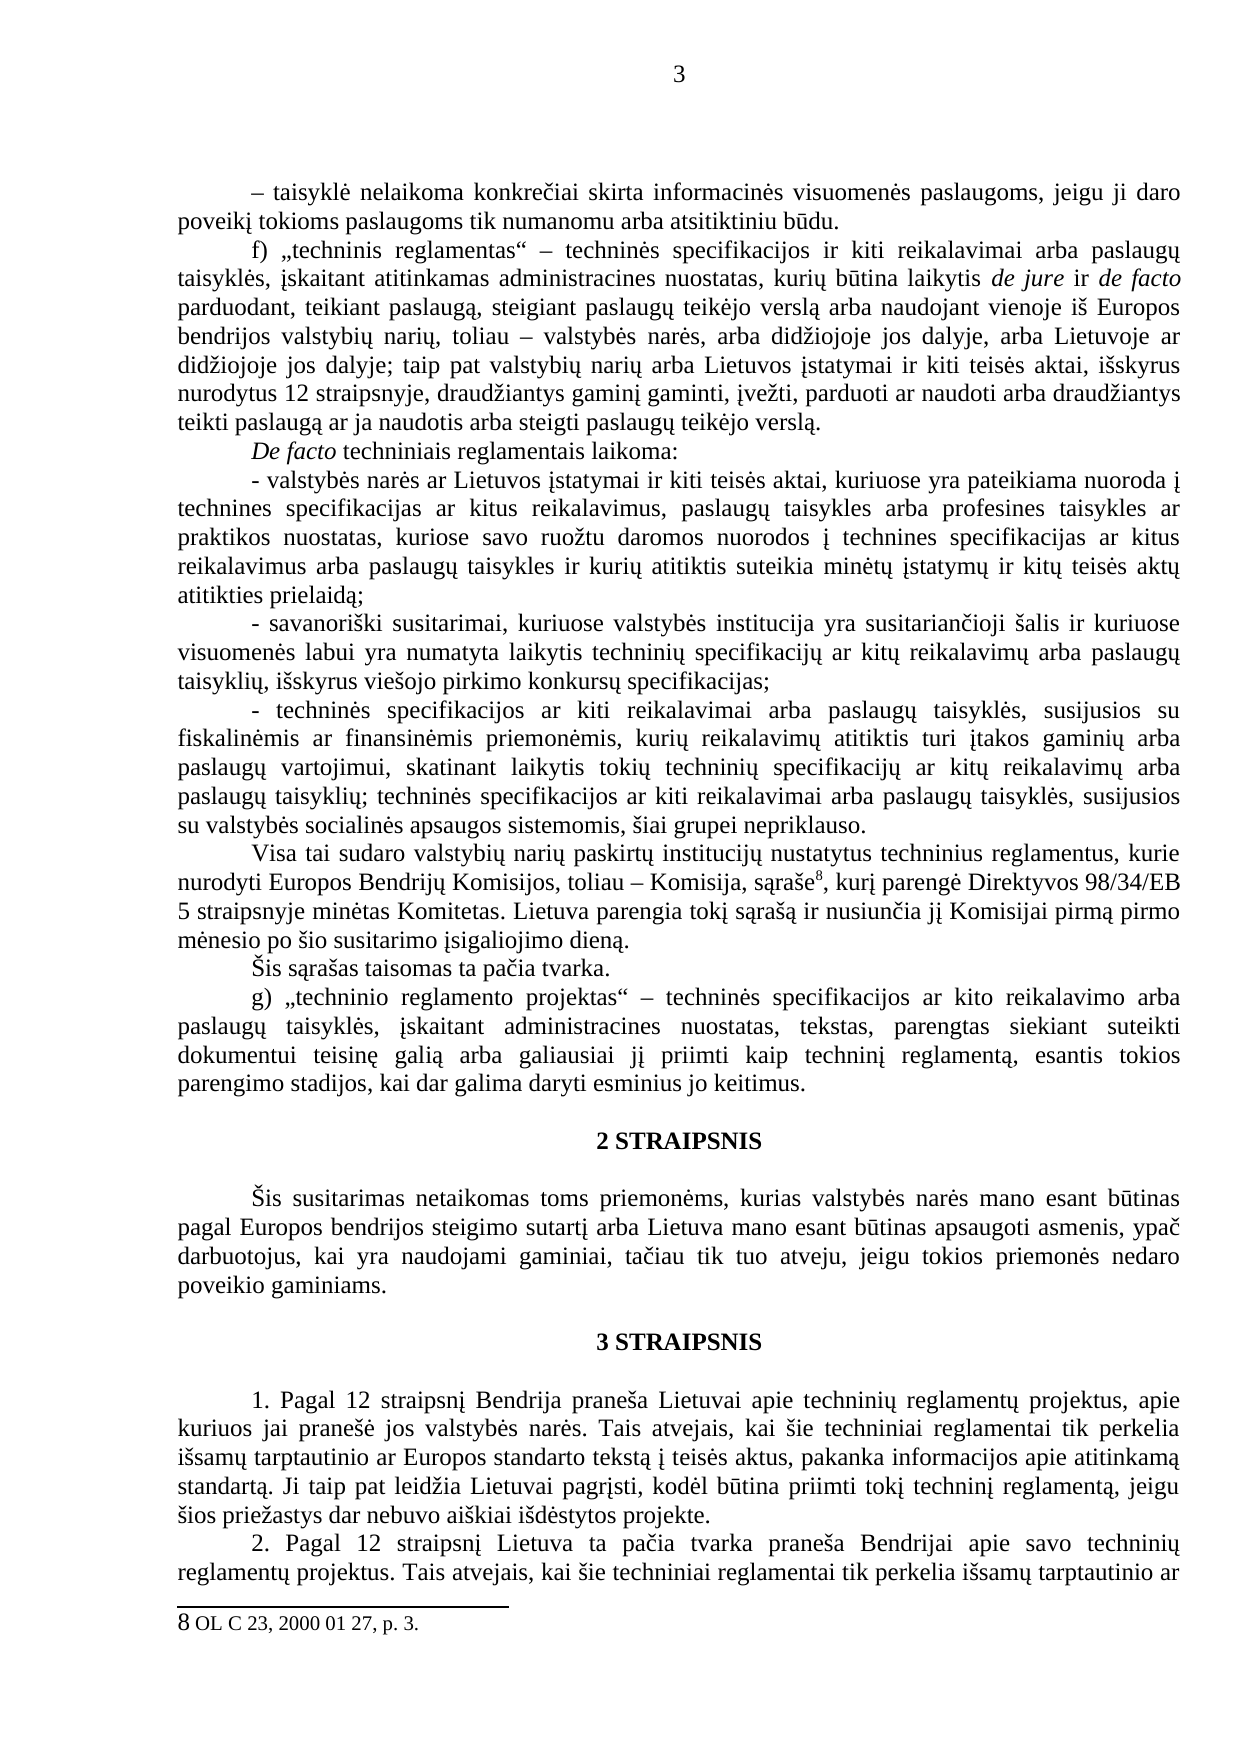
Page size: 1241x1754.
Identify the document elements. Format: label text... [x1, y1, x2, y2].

text De facto techniniais reglamentais laikoma: [177, 436, 1181, 465]
text 2 straipsnis [177, 1126, 1181, 1155]
text Visa tai sudaro valstybių narių paskirtų institucijų nustatytus techninius reglamentus, kurie nurodyti Europos Bendrijų Komisijos, toliau – Komisija, sąraše, kurį parengė Direktyvos 98/34/EB 5 straipsnyje minėtas Komitetas. Lietuva parengia tokį sąrašą ir nusiunčia jį Komisijai pirmą pirmo mėnesio po šio susitarimo įsigaliojimo dieną. [177, 838, 1181, 953]
text - savanoriški susitarimai, kuriuose valstybės institucija yra susitariančioji šalis ir kuriuose visuomenės labui yra numatyta laikytis techninių specifikacijų ar kitų reikalavimų arba paslaugų taisyklių, išskyrus viešojo pirkimo konkursų specifikacijas; [177, 608, 1181, 695]
text 3 straipsnis [177, 1327, 1181, 1356]
text 2. Pagal 12 straipsnį Lietuva ta pačia tvarka praneša Bendrijai apie savo techninių reglamentų projektus. Tais atvejais, kai šie techniniai reglamentai tik perkelia išsamų tarptautinio ar [177, 1528, 1181, 1586]
text 1. Pagal 12 straipsnį Bendrija praneša Lietuvai apie techninių reglamentų projektus, apie kuriuos jai pranešė jos valstybės narės. Tais atvejais, kai šie techniniai reglamentai tik perkelia išsamų tarptautinio ar Europos standarto tekstą į teisės aktus, pakanka informacijos apie atitinkamą standartą. Ji taip pat leidžia Lietuvai pagrįsti, kodėl būtina priimti tokį techninį reglamentą, jeigu šios priežastys dar nebuvo aiškiai išdėstytos projekte. [177, 1385, 1181, 1528]
text - techninės specifikacijos ar kiti reikalavimai arba paslaugų taisyklės, susijusios su fiskalinėmis ar finansinėmis priemonėmis, kurių reikalavimų atitiktis turi įtakos gaminių arba paslaugų vartojimui, skatinant laikytis tokių techninių specifikacijų ar kitų reikalavimų arba paslaugų taisyklių; techninės specifikacijos ar kiti reikalavimai arba paslaugų taisyklės, susijusios su valstybės socialinės apsaugos sistemomis, šiai grupei nepriklauso. [177, 695, 1181, 838]
text Šis sąrašas taisomas ta pačia tvarka. [177, 953, 1181, 982]
text – taisyklė nelaikoma konkrečiai skirta informacinės visuomenės paslaugoms, jeigu ji daro poveikį tokioms paslaugoms tik numanomu arba atsitiktiniu būdu. [177, 177, 1181, 235]
text Šis susitarimas netaikomas toms priemonėms, kurias valstybės narės mano esant būtinas pagal Europos bendrijos steigimo sutartį arba Lietuva mano esant būtinas apsaugoti asmenis, ypač darbuotojus, kai yra naudojami gaminiai, tačiau tik tuo atveju, jeigu tokios priemonės nedaro poveikio gaminiams. [177, 1183, 1181, 1298]
text OL C 23, 2000 01 27, p. 3. [177, 1607, 1181, 1636]
text g) „techninio reglamento projektas“ – techninės specifikacijos ar kito reikalavimo arba paslaugų taisyklės, įskaitant administracines nuostatas, tekstas, parengtas siekiant suteikti dokumentui teisinę galią arba galiausiai jį priimti kaip techninį reglamentą, esantis tokios parengimo stadijos, kai dar galima daryti esminius jo keitimus. [177, 982, 1181, 1097]
text - valstybės narės ar Lietuvos įstatymai ir kiti teisės aktai, kuriuose yra pateikiama nuoroda į technines specifikacijas ar kitus reikalavimus, paslaugų taisykles arba profesines taisykles ar praktikos nuostatas, kuriose savo ruožtu daromos nuorodos į technines specifikacijas ar kitus reikalavimus arba paslaugų taisykles ir kurių atitiktis suteikia minėtų įstatymų ir kitų teisės aktų atitikties prielaidą; [177, 465, 1181, 608]
text f) „techninis reglamentas“ – techninės specifikacijos ir kiti reikalavimai arba paslaugų taisyklės, įskaitant atitinkamas administracines nuostatas, kurių būtina laikytis de jure ir de facto parduodant, teikiant paslaugą, steigiant paslaugų teikėjo verslą arba naudojant vienoje iš Europos bendrijos valstybių narių, toliau – valstybės narės, arba didžiojoje jos dalyje, arba Lietuvoje ar didžiojoje jos dalyje; taip pat valstybių narių arba Lietuvos įstatymai ir kiti teisės aktai, išskyrus nurodytus 12 straipsnyje, draudžiantys gaminį gaminti, įvežti, parduoti ar naudoti arba draudžiantys teikti paslaugą ar ja naudotis arba steigti paslaugų teikėjo verslą. [177, 235, 1181, 436]
